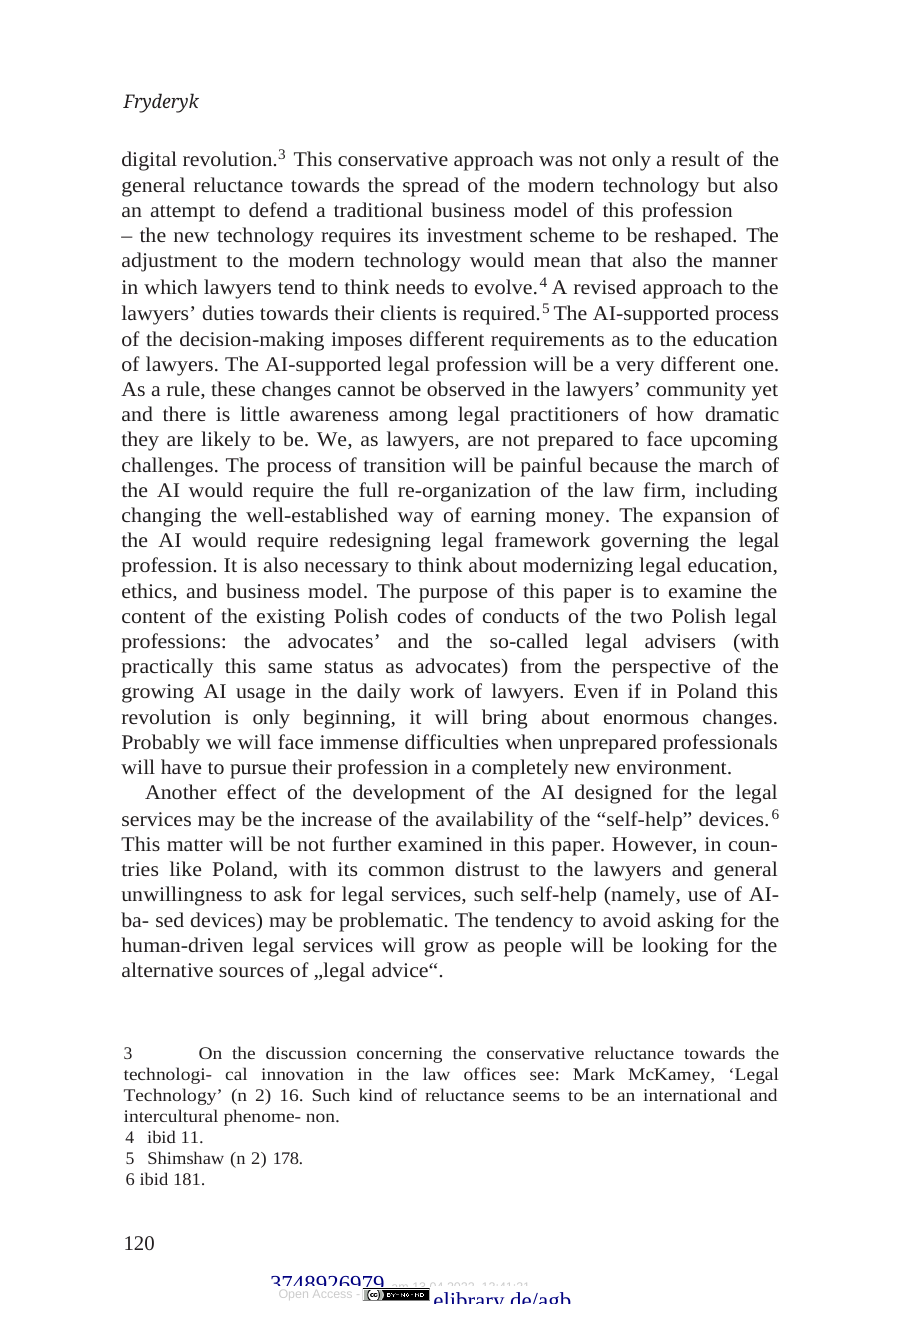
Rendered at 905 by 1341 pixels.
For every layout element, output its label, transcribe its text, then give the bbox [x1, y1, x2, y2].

text Open Access - [278, 1287, 362, 1302]
text https://doi.org/10.5771/9783748926979, am 13.04.2022, 13:41:31 [270, 1271, 636, 1287]
text Fryderyk Zoll [123, 89, 225, 117]
list Shimshaw (n 2) 178. 6 ibid 181. [125, 1148, 303, 1189]
text 120 [123, 1231, 157, 1255]
text – the new technology requires its investment scheme to be reshaped. The adjustment to the modern technology would mean that also the manner in which lawyers tend to think needs to evolve.4 A revised approach to the lawyers’ duties towards their clients is required.5 The AI-supported process of the decision-making imposes different requirements as to the education of lawyers. The AI-supported legal profession will be a very different one. As a rule, these changes cannot be observed in the lawyers’ community yet and there is little awareness among legal practitioners of how dramatic they are likely to be. We, as lawyers, are not prepared to face upcoming challenges. The process of transition will be painful because the march of the AI would require the full re-organization of the law firm, including changing the well-established way of earning money. The expansion of the AI would require redesigning legal framework governing the legal profession. It is also necessary to think about modernizing legal education, ethics, and business model. The purpose of this paper is to examine the content of the existing Polish codes of conducts of the two Polish legal professions: the advocates’ and the so-called legal advisers (with practically this same status as advocates) from the perspective of the growing AI usage in the daily work of lawyers. Even if in Poland this revolution is only beginning, it will bring about enormous changes. Probably we will face immense difficulties when unprepared professionals will have to pursue their profession in a completely new environment. [121, 223, 779, 779]
list On the discussion concerning the conservative reluctance towards the technologi- cal innovation in the law offices see: Mark McKamey, ‘Legal Technology’ (n 2) 16. Such kind of reluctance seems to be an international and intercultural phenome- non. [123, 1043, 779, 1126]
list ibid 11. [125, 1127, 781, 1147]
text Another effect of the development of the AI designed for the legal services may be the increase of the availability of the “self-help” devices.6 This matter will be not further examined in this paper. However, in coun- tries like Poland, with its common distrust to the lawyers and general unwillingness to ask for legal services, such self-help (namely, use of AI-ba- sed devices) may be problematic. The tendency to avoid asking for the human-driven legal services will grow as people will be looking for the alternative sources of „legal advice“. [121, 780, 779, 982]
text digital revolution.3 This conservative approach was not only a result of the general reluctance towards the spread of the modern technology but also an attempt to defend a traditional business model of this profession [121, 146, 779, 222]
text - http://www.nomos-elibrary.de/agb [433, 1287, 627, 1304]
